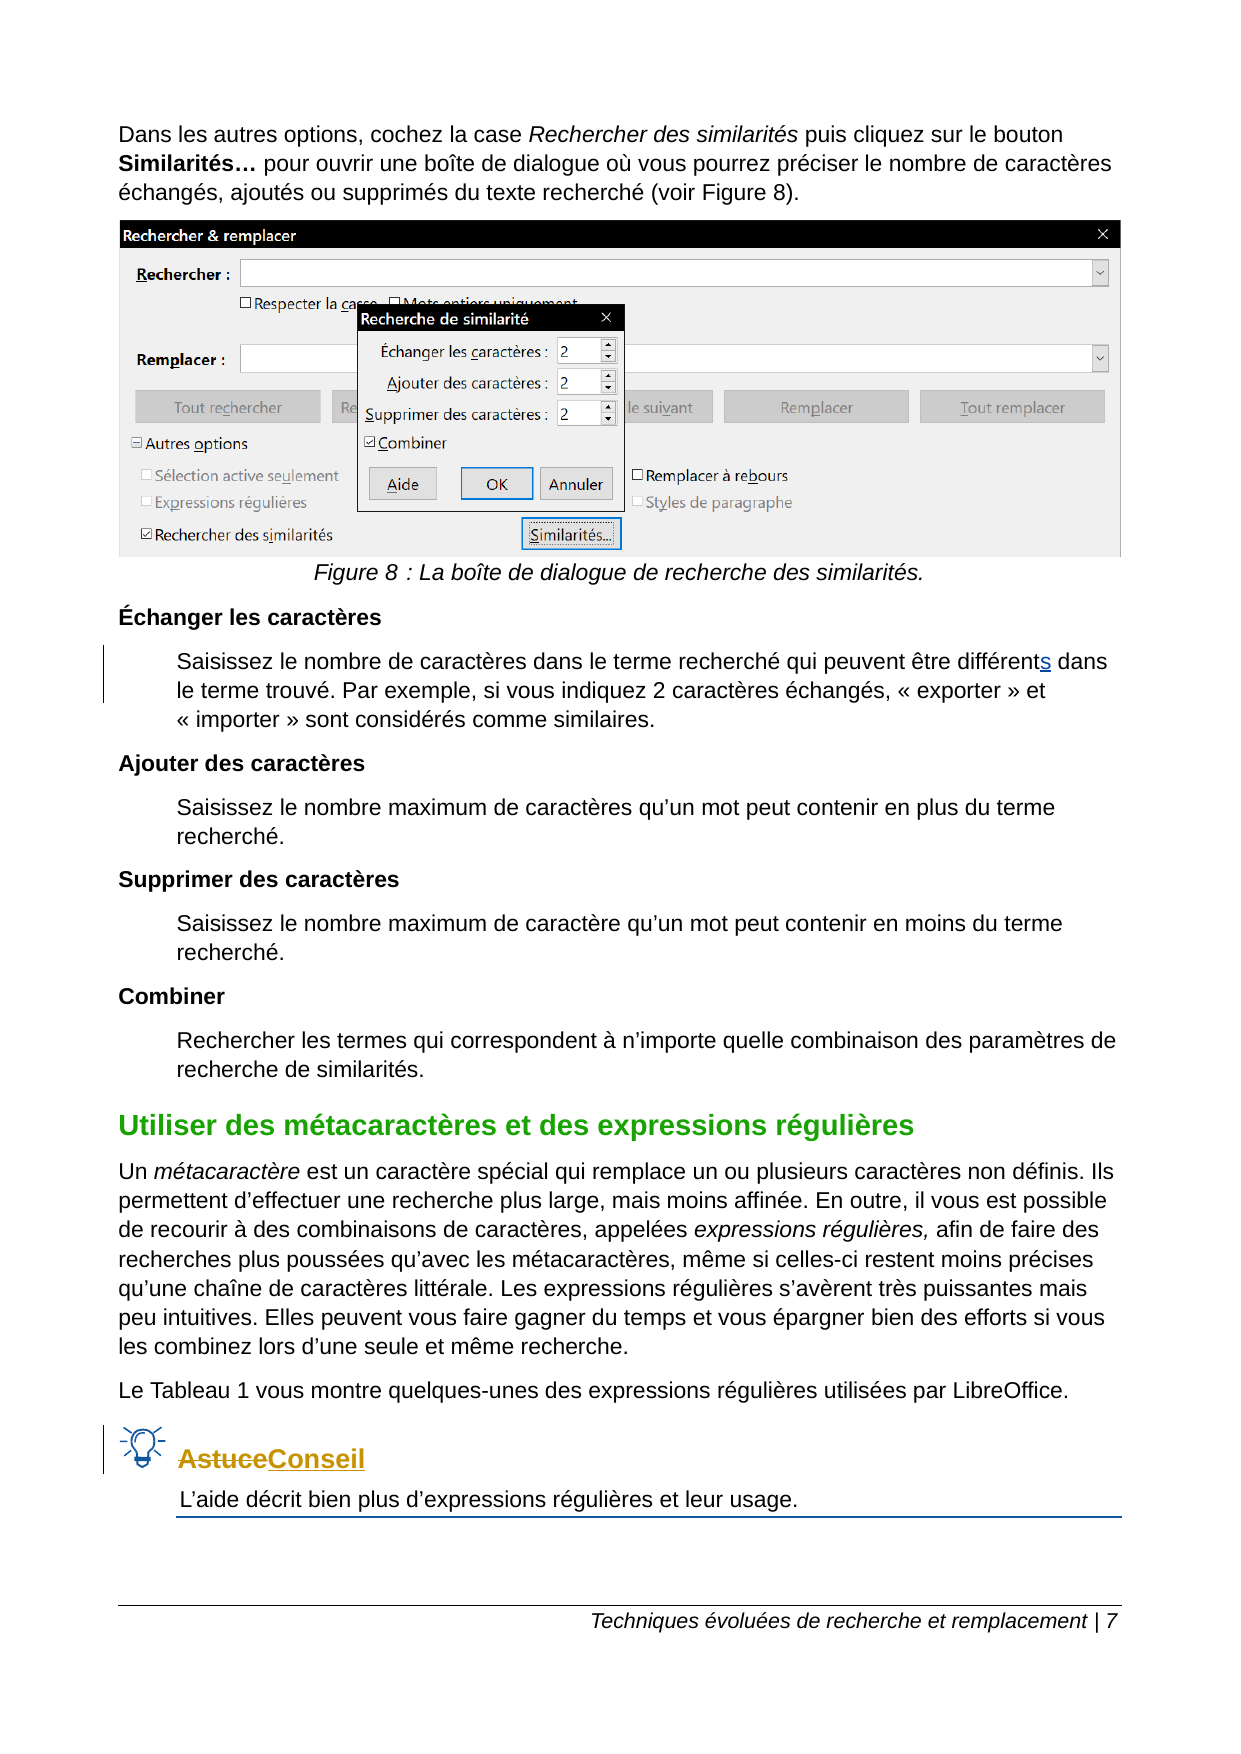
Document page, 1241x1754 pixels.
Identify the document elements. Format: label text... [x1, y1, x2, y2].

subtitle Utiliser des métacaractères et des expressions régulières [118, 1112, 1122, 1141]
text Le Tableau 1 vous montre quelques-unes des expressions régulières utilisées par LibreOffice. [118, 1374, 1122, 1403]
picture [119, 220, 1121, 557]
text Ajouter des caractères [118, 747, 1122, 776]
text Figure 8 : La boîte de dialogue de recherche des similarités. [118, 557, 1122, 586]
text Rechercher les termes qui correspondent à n’importe quelle combinaison des paramètres de recherche de similarités. [176, 1024, 1122, 1082]
text Saisissez le nombre maximum de caractère qu’un mot peut contenir en moins du terme recherché. [176, 907, 1122, 966]
text Supprimer des caractères [118, 864, 1122, 893]
text L’aide décrit bien plus d’expressions régulières et leur usage. [176, 1481, 1122, 1516]
text Un métacaractère est un caractère spécial qui remplace un ou plusieurs caractères non définis. Ils permettent d’effectuer une recherche plus large, mais moins affinée. En outre, il vous est possible de recourir à des combinaisons de caractères, appelées expressions régulières, afin de faire des recherches plus poussées qu’avec les métacaractères, même si celles-ci restent moins précises qu’une chaîne de caractères littérale. Les expressions régulières s’avèrent très puissantes mais peu intuitives. Elles peuvent vous faire gagner du temps et vous épargner bien des efforts si vous les combinez lors d’une seule et même recherche. [118, 1155, 1122, 1359]
subtitle Conseil [118, 1425, 1122, 1474]
text Saisissez le nombre maximum de caractères qu’un mot peut contenir en plus du terme recherché. [176, 791, 1122, 849]
text Combiner [118, 980, 1122, 1009]
text Saisissez le nombre de caractères dans le terme recherché qui peuvent être différents dans le terme trouvé. Par exemple, si vous indiquez 2 caractères échangés, « exporter » et « importer » sont considérés comme similaires. [176, 645, 1122, 732]
text Échanger les caractères [118, 601, 1122, 630]
text Dans les autres options, cochez la case Rechercher des similarités puis cliquez sur le bouton Similarités… pour ouvrir une boîte de dialogue où vous pourrez préciser le nombre de caractères échangés, ajoutés ou supprimés du texte recherché (voir Figure 8). [118, 118, 1122, 206]
